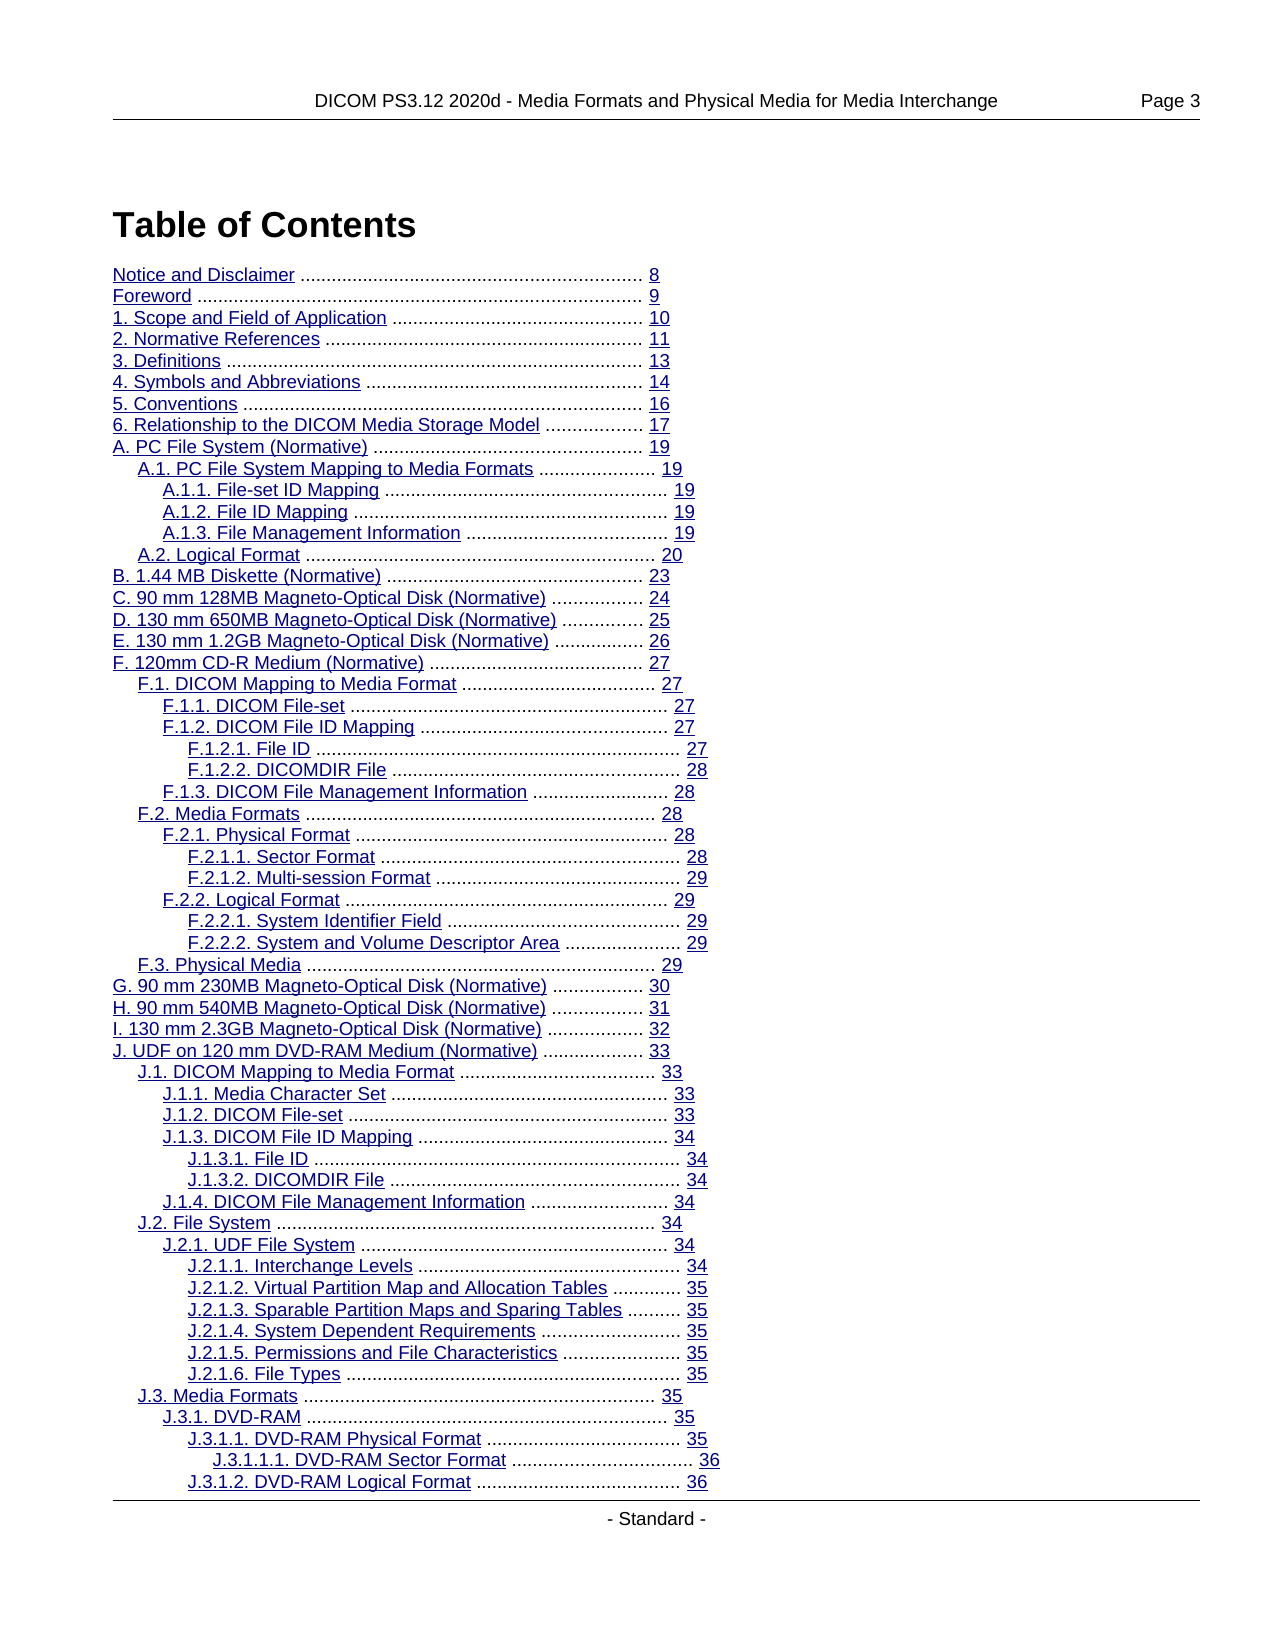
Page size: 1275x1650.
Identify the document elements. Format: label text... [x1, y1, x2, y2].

text J.3.1. DVD-RAM 0 [162, 1406, 1175, 1428]
text 1. Scope and Field of Application 0 [112, 306, 1175, 328]
text D. 130 mm 650MB Magneto-Optical Disk (Normative) 0 [112, 608, 1175, 630]
text E. 130 mm 1.2GB Magneto-Optical Disk (Normative) 0 [112, 630, 1175, 651]
text J.2.1.5. Permissions and File Characteristics 0 [187, 1341, 1175, 1363]
text G. 90 mm 230MB Magneto-Optical Disk (Normative) 0 [112, 975, 1175, 996]
text F.2.2.1. System Identifier Field 0 [187, 910, 1175, 932]
text F.1.3. DICOM File Management Information 0 [162, 781, 1175, 802]
text J.2.1.1. Interchange Levels 0 [187, 1255, 1175, 1277]
text A. PC File System (Normative) 0 [112, 436, 1175, 457]
text J.1.2. DICOM File-set 0 [162, 1104, 1175, 1126]
text 2. Normative References 0 [112, 328, 1175, 349]
text F.2.1.1. Sector Format 0 [187, 846, 1175, 867]
text Table of Contents [112, 204, 1200, 245]
text A.1.2. File ID Mapping 0 [162, 501, 1175, 522]
text J. UDF on 120 mm DVD-RAM Medium (Normative) 0 [112, 1039, 1175, 1061]
text H. 90 mm 540MB Magneto-Optical Disk (Normative) 0 [112, 996, 1175, 1018]
text J.2.1.2. Virtual Partition Map and Allocation Tables 0 [187, 1277, 1175, 1298]
text J.1. DICOM Mapping to Media Format 0 [137, 1061, 1175, 1083]
text F.2.2.2. System and Volume Descriptor Area 0 [187, 932, 1175, 953]
text J.1.4. DICOM File Management Information 0 [162, 1191, 1175, 1212]
text 5. Conventions 0 [112, 393, 1175, 414]
text Notice and Disclaimer 0 [112, 263, 1175, 285]
text J.2.1.3. Sparable Partition Maps and Sparing Tables 0 [187, 1298, 1175, 1320]
text F.2.1. Physical Format 0 [162, 824, 1175, 846]
text A.1.1. File-set ID Mapping 0 [162, 479, 1175, 501]
text J.2.1.4. System Dependent Requirements 0 [187, 1320, 1175, 1341]
text F. 120mm CD-R Medium (Normative) 0 [112, 651, 1175, 673]
text A.1. PC File System Mapping to Media Formats 0 [137, 457, 1175, 479]
text A.2. Logical Format 0 [137, 544, 1175, 565]
text F.2.2. Logical Format 0 [162, 889, 1175, 910]
text F.2.1.2. Multi-session Format 0 [187, 867, 1175, 889]
text F.2. Media Formats 0 [137, 802, 1175, 824]
text F.1. DICOM Mapping to Media Format 0 [137, 673, 1175, 694]
text F.1.1. DICOM File-set 0 [162, 694, 1175, 716]
text J.1.3.2. DICOMDIR File 0 [187, 1169, 1175, 1191]
text J.2.1.6. File Types 0 [187, 1363, 1175, 1384]
text J.2. File System 0 [137, 1212, 1175, 1234]
text C. 90 mm 128MB Magneto-Optical Disk (Normative) 0 [112, 587, 1175, 608]
text 6. Relationship to the DICOM Media Storage Model 0 [112, 414, 1175, 436]
text J.3.1.1.1. DVD-RAM Sector Format 0 [212, 1449, 1175, 1471]
text I. 130 mm 2.3GB Magneto-Optical Disk (Normative) 0 [112, 1018, 1175, 1039]
text A.1.3. File Management Information 0 [162, 522, 1175, 544]
text J.1.3. DICOM File ID Mapping 0 [162, 1126, 1175, 1147]
text F.3. Physical Media 0 [137, 953, 1175, 975]
text 3. Definitions 0 [112, 349, 1175, 371]
text J.2.1. UDF File System 0 [162, 1234, 1175, 1255]
text 4. Symbols and Abbreviations 0 [112, 371, 1175, 393]
text J.3.1.1. DVD-RAM Physical Format 0 [187, 1428, 1175, 1449]
text J.3. Media Formats 0 [137, 1384, 1175, 1406]
text B. 1.44 MB Diskette (Normative) 0 [112, 565, 1175, 587]
text F.1.2. DICOM File ID Mapping 0 [162, 716, 1175, 738]
text F.1.2.1. File ID 0 [187, 738, 1175, 759]
text J.1.3.1. File ID 0 [187, 1147, 1175, 1169]
text F.1.2.2. DICOMDIR File 0 [187, 759, 1175, 781]
text J.1.1. Media Character Set 0 [162, 1083, 1175, 1104]
text J.3.1.2. DVD-RAM Logical Format 0 [187, 1471, 1175, 1492]
text Foreword 0 [112, 285, 1175, 306]
